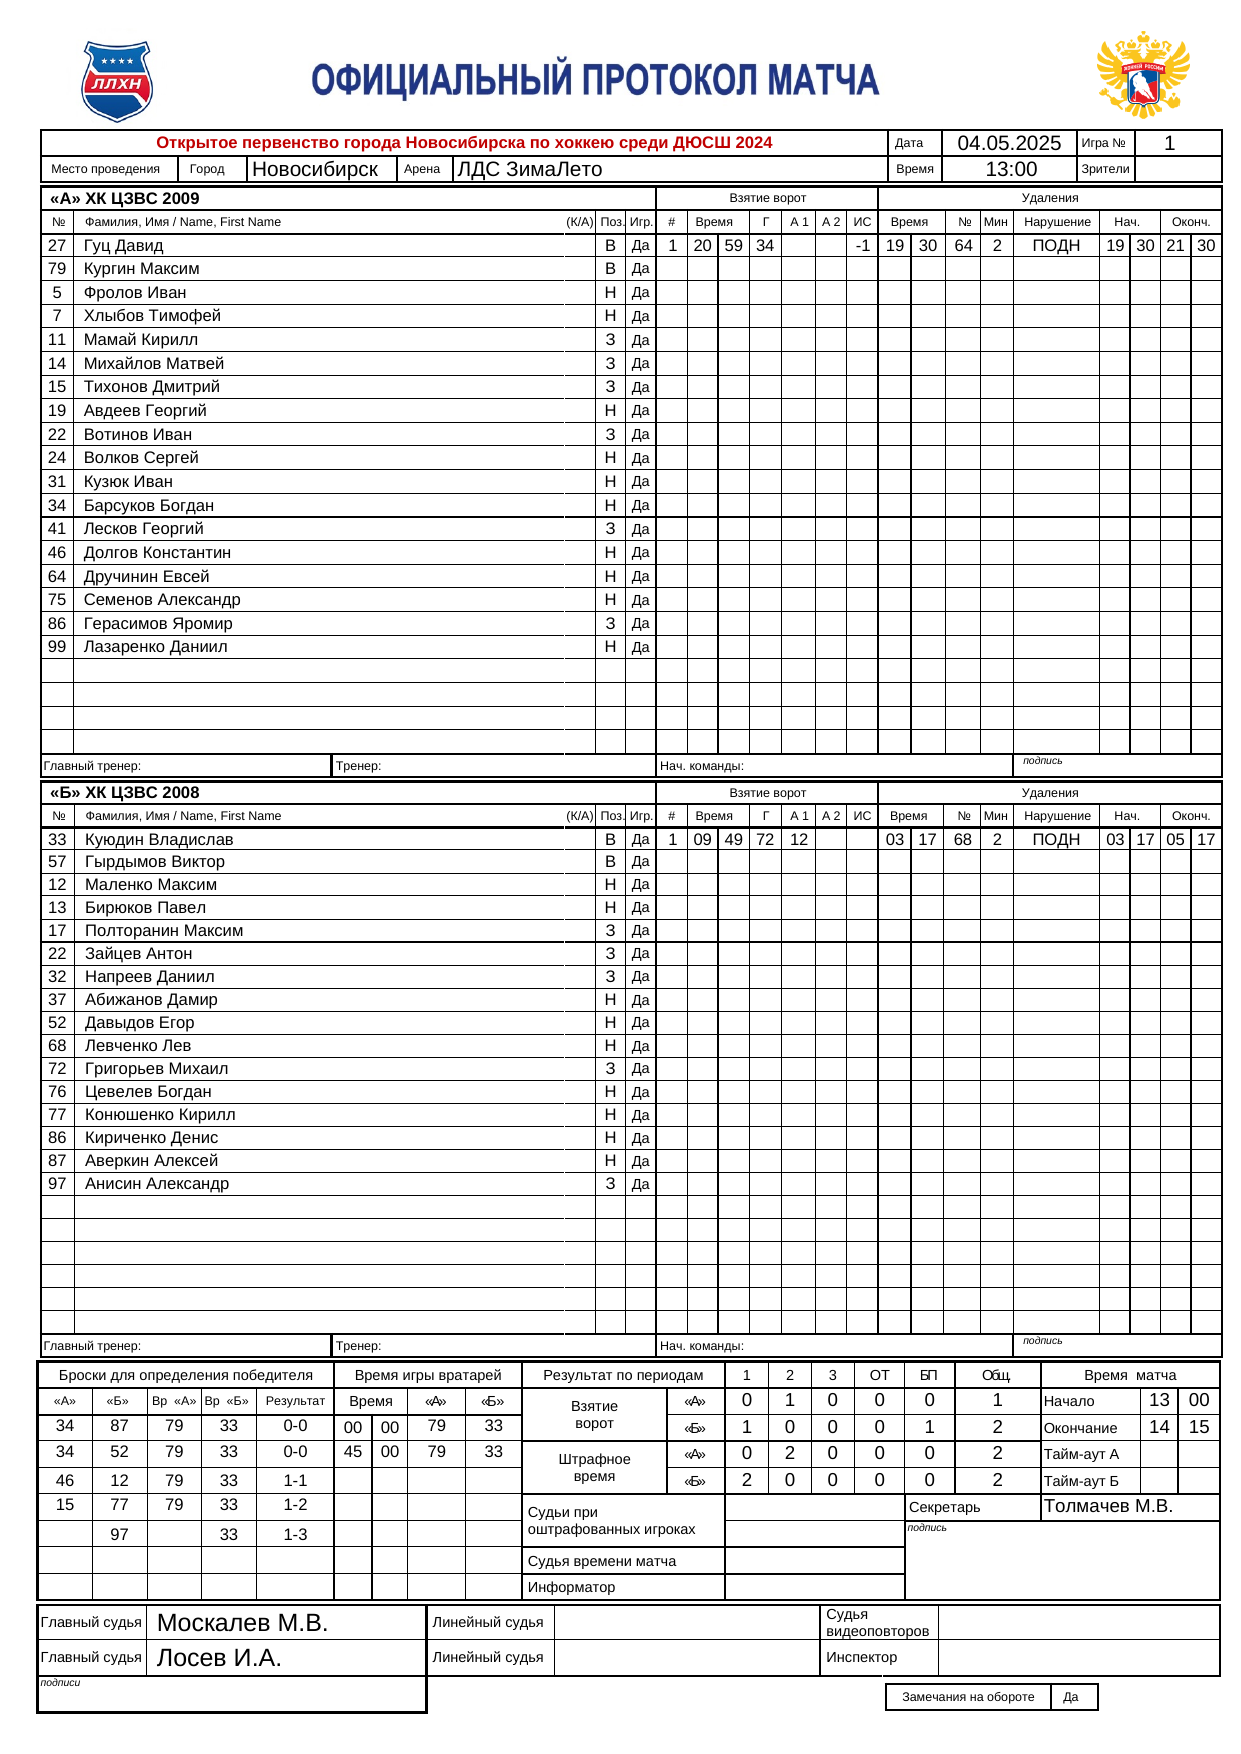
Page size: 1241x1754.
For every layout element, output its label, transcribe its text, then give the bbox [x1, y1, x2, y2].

table_cell [879, 352, 910, 374]
table_cell [816, 1058, 846, 1079]
table_cell [847, 1127, 877, 1149]
table_cell [782, 896, 815, 918]
table_cell [782, 1265, 815, 1287]
table_cell [879, 494, 910, 516]
table_cell [946, 470, 980, 493]
table_cell [912, 659, 945, 682]
table_cell [981, 896, 1013, 918]
table_cell 12 [93, 1468, 147, 1493]
table_cell [782, 1058, 815, 1079]
table_cell [565, 541, 595, 564]
table_cell [335, 1574, 371, 1599]
table_cell [688, 989, 717, 1011]
table_cell [1014, 328, 1099, 351]
table_cell Аверкин Алексей [75, 1150, 564, 1172]
table_cell [719, 1196, 749, 1218]
table_cell 34 [39, 1441, 92, 1467]
table_cell [912, 376, 945, 398]
table_cell «А» [668, 1442, 724, 1467]
table_cell Григорьев Михаил [75, 1058, 564, 1079]
table_cell [1131, 1127, 1160, 1149]
table_cell [719, 730, 749, 753]
table_cell 49 [719, 829, 749, 849]
table_cell [1131, 874, 1160, 895]
table_cell [1161, 541, 1190, 564]
table_cell [782, 235, 815, 256]
table_cell [596, 1311, 625, 1333]
table_cell [657, 1219, 687, 1241]
table_cell [565, 423, 595, 445]
table_cell [981, 1242, 1013, 1264]
table_cell 2 [981, 829, 1013, 849]
table_cell 37 [42, 989, 74, 1011]
table_cell [1014, 896, 1099, 918]
table_cell «А» [39, 1389, 92, 1413]
table_cell [657, 470, 687, 493]
table_cell 64 [42, 565, 73, 587]
table_cell [657, 518, 687, 540]
table_cell [1014, 1288, 1099, 1310]
table_cell [75, 1219, 564, 1241]
table_cell Г [750, 805, 781, 826]
table_cell [1161, 1104, 1190, 1126]
table_cell Да [626, 829, 655, 849]
table_cell [1100, 352, 1129, 374]
table_cell Инспектор [821, 1640, 938, 1675]
table_cell 14 [1141, 1415, 1177, 1440]
table_cell [750, 874, 781, 895]
table_cell Долгов Константин [74, 541, 564, 564]
table_cell 0 [769, 1468, 811, 1493]
table_cell 0 [726, 1389, 768, 1413]
table_cell [782, 1150, 815, 1172]
table_cell [1014, 399, 1099, 422]
table_cell [1014, 565, 1099, 587]
table_cell [912, 1058, 943, 1079]
table_cell 57 [42, 850, 74, 872]
table_cell 34 [42, 494, 73, 516]
table_cell В [596, 829, 625, 849]
table_cell [912, 612, 945, 634]
table_cell [847, 1173, 877, 1195]
table_cell [782, 423, 815, 445]
table_cell [1161, 399, 1190, 422]
table_cell Нач. [1100, 805, 1160, 826]
table_cell [816, 494, 846, 516]
table_cell Нарушение [1014, 211, 1099, 233]
table_cell [782, 1288, 815, 1310]
table_cell [981, 1035, 1013, 1057]
table_header БП [905, 1363, 954, 1387]
table_cell [1192, 683, 1221, 706]
table_cell [1131, 943, 1160, 964]
table_cell [1014, 1219, 1099, 1241]
table_cell [912, 541, 945, 564]
table_cell [719, 588, 749, 611]
table_cell [981, 1081, 1013, 1103]
table_cell [466, 1547, 521, 1573]
table_cell [816, 518, 846, 540]
table_cell [1014, 1127, 1099, 1149]
table_cell № [42, 211, 73, 233]
table_cell [782, 1035, 815, 1057]
table_cell [719, 966, 749, 987]
table_cell [1131, 659, 1160, 682]
table_cell [750, 707, 781, 729]
table_cell [657, 446, 687, 469]
table_cell [42, 659, 73, 682]
table_cell [626, 1288, 655, 1310]
table_cell [847, 683, 877, 706]
table_cell [1192, 281, 1221, 303]
table_cell [782, 257, 815, 280]
table_cell [1131, 399, 1160, 422]
table_cell [466, 1468, 521, 1493]
table_cell [847, 989, 877, 1011]
table_cell [750, 399, 781, 422]
table_cell 75 [42, 588, 73, 611]
table_cell Время [335, 1389, 407, 1413]
table_cell [944, 1058, 980, 1079]
table_cell [981, 352, 1013, 374]
table_cell [879, 470, 910, 493]
table_cell [565, 920, 595, 941]
table_cell [782, 1104, 815, 1126]
table_cell [981, 1104, 1013, 1126]
table_cell [657, 683, 687, 706]
table_cell [981, 541, 1013, 564]
table_cell Да [626, 1104, 655, 1126]
table_cell [1131, 850, 1160, 872]
table_cell [688, 874, 717, 895]
table_cell [981, 612, 1013, 634]
table_cell 17 [912, 829, 943, 849]
table_cell [944, 1288, 980, 1310]
table_cell [816, 659, 846, 682]
table_cell Кузюк Иван [74, 470, 564, 493]
table_cell Да [626, 1081, 655, 1103]
table_cell 79 [42, 257, 73, 280]
table_cell [816, 281, 846, 303]
table_cell Тренер: [333, 755, 655, 776]
table_cell [719, 1311, 749, 1333]
table_cell [1014, 518, 1099, 540]
table_cell 79 [408, 1416, 465, 1440]
table_cell Вотинов Иван [74, 423, 564, 445]
table_cell [596, 730, 625, 753]
table_cell [1161, 730, 1190, 753]
table_cell [879, 920, 910, 941]
table_cell [816, 1265, 846, 1287]
table_cell [688, 1173, 717, 1195]
table_cell Зайцев Антон [75, 943, 564, 964]
table_cell [847, 1196, 877, 1218]
table_cell З [596, 943, 625, 964]
table_cell [981, 1196, 1013, 1218]
table_cell [946, 352, 980, 374]
table_cell [944, 1127, 980, 1149]
table_cell [1192, 376, 1221, 398]
table_cell [42, 683, 73, 706]
table_cell Время [879, 805, 943, 826]
table_cell [726, 1521, 904, 1546]
table_cell З [596, 1173, 625, 1195]
table_cell Да [626, 1012, 655, 1033]
table_cell [782, 989, 815, 1011]
table_cell Вр «А» [148, 1389, 201, 1413]
table_cell [1131, 612, 1160, 634]
table_cell [750, 588, 781, 611]
table_cell [1161, 1150, 1190, 1172]
table_cell [946, 305, 980, 327]
table_cell [816, 541, 846, 564]
table_cell [74, 707, 564, 729]
table_cell [202, 1547, 256, 1573]
table_cell [1131, 494, 1160, 516]
table_cell [912, 636, 945, 658]
table_cell [148, 1574, 201, 1599]
table_cell [944, 1081, 980, 1103]
table_cell [719, 850, 749, 872]
table_cell [688, 1150, 717, 1172]
table_cell Да [626, 588, 655, 611]
table_cell В [596, 257, 625, 280]
table_cell 0 [812, 1468, 854, 1493]
table_cell [847, 399, 877, 422]
table_cell Н [596, 989, 625, 1011]
table_cell «Б» [93, 1389, 147, 1413]
table_cell [1161, 1058, 1190, 1079]
table_cell Да [626, 376, 655, 398]
table_cell [946, 257, 980, 280]
table_cell Да [626, 612, 655, 634]
table_cell «Б» [668, 1468, 724, 1493]
table_cell 46 [39, 1468, 92, 1493]
table_cell [750, 446, 781, 469]
table_cell [847, 730, 877, 753]
table_cell [42, 730, 73, 753]
table_cell [816, 1173, 846, 1195]
table_cell [847, 518, 877, 540]
table_cell [912, 1219, 943, 1241]
table_cell [688, 683, 717, 706]
table_cell [93, 1574, 147, 1599]
table_cell [719, 376, 749, 398]
table_cell Время [688, 211, 749, 233]
table_cell [879, 612, 910, 634]
table_cell [1014, 1265, 1099, 1287]
table_cell [816, 1311, 846, 1333]
table_cell [719, 943, 749, 964]
table_cell [816, 235, 846, 256]
table_cell [879, 850, 910, 872]
table_cell [981, 943, 1013, 964]
table_cell [688, 896, 717, 918]
table_cell [688, 423, 717, 445]
table_cell Место проведения [42, 157, 177, 181]
table_cell [1192, 446, 1221, 469]
table_cell [879, 730, 910, 753]
table_cell [879, 966, 910, 987]
table_cell [879, 1311, 910, 1333]
table_cell [1192, 565, 1221, 587]
table_cell 33 [466, 1416, 521, 1440]
table_cell [1100, 683, 1129, 706]
table_cell [1179, 1441, 1219, 1467]
table_cell 1-3 [257, 1521, 333, 1546]
table_cell Главный судья [39, 1606, 146, 1639]
table_cell Да [626, 1127, 655, 1149]
table_cell [688, 399, 717, 422]
table_cell подписи [39, 1677, 425, 1711]
table_cell [74, 659, 564, 682]
table_cell [1100, 1219, 1129, 1241]
table_cell [750, 470, 781, 493]
table_cell [626, 659, 655, 682]
table_cell Нарушение [1014, 805, 1099, 826]
table_cell [981, 659, 1013, 682]
table_cell [750, 1150, 781, 1172]
table_cell [1014, 1035, 1099, 1057]
table_cell [1131, 707, 1160, 729]
table_cell [1131, 1311, 1160, 1333]
table_cell [879, 636, 910, 658]
table_cell Тренер: [333, 1335, 655, 1356]
table_cell 19 [42, 399, 73, 422]
table_cell [750, 659, 781, 682]
table_cell 97 [42, 1173, 74, 1195]
table_cell [657, 588, 687, 611]
table_cell [719, 1173, 749, 1195]
table_cell [719, 305, 749, 327]
table_cell [565, 1173, 595, 1195]
table_cell [782, 612, 815, 634]
table_cell [719, 281, 749, 303]
table_cell «А» [408, 1389, 465, 1413]
table_cell 00 [373, 1441, 407, 1467]
table_cell [565, 989, 595, 1011]
table_cell [782, 1311, 815, 1333]
table_cell [1131, 1288, 1160, 1310]
table_cell [1014, 257, 1099, 280]
table_cell [1192, 1104, 1221, 1126]
table_cell 1 [769, 1389, 811, 1413]
table_cell [750, 1242, 781, 1264]
table_cell [688, 1081, 717, 1103]
table_cell [688, 541, 717, 564]
table_cell [657, 1058, 687, 1079]
table_cell 0 [855, 1442, 904, 1467]
table_cell 2 [726, 1468, 768, 1493]
table_cell [657, 1012, 687, 1033]
table_cell [1100, 707, 1129, 729]
table_cell [944, 1150, 980, 1172]
table_cell [879, 1196, 910, 1218]
table_cell Главный тренер: [42, 755, 330, 776]
table_cell [1161, 328, 1190, 351]
table_cell [1100, 281, 1129, 303]
table_cell [782, 683, 815, 706]
table_cell [912, 305, 945, 327]
table_cell [1161, 850, 1190, 872]
table_cell 0 [769, 1415, 811, 1440]
table_cell [1161, 920, 1190, 941]
table_cell [1100, 1265, 1129, 1287]
table_cell З [596, 920, 625, 941]
table_cell Да [626, 636, 655, 658]
table_cell [1100, 636, 1129, 658]
table_cell [657, 920, 687, 941]
table_cell [335, 1468, 371, 1493]
table_cell [1131, 305, 1160, 327]
table_cell [1014, 612, 1099, 634]
table_cell [981, 1173, 1013, 1195]
table_cell 15 [1179, 1415, 1219, 1440]
table_cell [981, 1219, 1013, 1241]
table_cell [1131, 470, 1160, 493]
table_cell [1100, 612, 1129, 634]
table_cell [782, 1173, 815, 1195]
table_cell [719, 328, 749, 351]
table_cell [42, 1219, 74, 1241]
table_cell [981, 730, 1013, 753]
table_cell 1-2 [257, 1494, 333, 1520]
table_cell [750, 565, 781, 587]
table_cell [981, 281, 1013, 303]
table_cell 2 [981, 235, 1013, 256]
table_cell [1161, 281, 1190, 303]
table_cell Судья видеоповторов [821, 1606, 938, 1639]
table_cell [879, 896, 910, 918]
table_cell Секретарь [906, 1495, 1040, 1520]
table_cell 00 [1179, 1389, 1219, 1413]
table_cell [688, 565, 717, 587]
table_cell Штрафное время [523, 1442, 666, 1493]
table_cell 52 [42, 1012, 74, 1033]
table_cell [373, 1494, 407, 1520]
table_cell Герасимов Яромир [74, 612, 564, 634]
table_header Общ. [956, 1363, 1040, 1387]
table_cell 68 [944, 829, 980, 849]
table_cell [944, 1012, 980, 1033]
table_cell [1161, 423, 1190, 445]
table_cell [688, 920, 717, 941]
table_cell [1192, 588, 1221, 611]
table_cell [912, 896, 943, 918]
table_cell Маленко Максим [75, 874, 564, 895]
table_cell 97 [93, 1521, 147, 1546]
table_cell [912, 423, 945, 445]
table_cell [466, 1521, 521, 1546]
table_cell [565, 235, 595, 256]
table_cell [816, 1288, 846, 1310]
table_cell [596, 1288, 625, 1310]
table_cell [1131, 1196, 1160, 1218]
table_cell [75, 1196, 564, 1218]
table_cell Н [596, 1035, 625, 1057]
table_cell [657, 281, 687, 303]
table_cell Н [596, 281, 625, 303]
table_cell [1192, 1127, 1221, 1149]
table_cell Да [626, 850, 655, 872]
table_cell [726, 1575, 904, 1599]
table_cell [688, 730, 717, 753]
table_cell [944, 1196, 980, 1218]
table_cell [816, 943, 846, 964]
table_cell [847, 1311, 877, 1333]
table_cell № [42, 805, 74, 826]
table_cell # [657, 211, 687, 233]
table_cell Время [879, 211, 945, 233]
table_cell [816, 1127, 846, 1149]
table_cell А 2 [816, 211, 846, 233]
table_cell [847, 376, 877, 398]
table_cell [657, 943, 687, 964]
table_cell [1014, 1081, 1099, 1103]
table_cell [1100, 1288, 1129, 1310]
table_cell [657, 328, 687, 351]
table_cell [946, 588, 980, 611]
table_cell [688, 966, 717, 987]
table_cell [750, 1288, 781, 1310]
table_cell [1100, 966, 1129, 987]
table_cell 76 [42, 1081, 74, 1103]
table_cell 86 [42, 612, 73, 634]
table_cell [1192, 1219, 1221, 1241]
table_cell [657, 1288, 687, 1310]
table_cell [565, 1311, 595, 1333]
table_cell [981, 1012, 1013, 1033]
table_cell [981, 328, 1013, 351]
table_cell [1100, 920, 1129, 941]
table_cell Н [596, 399, 625, 422]
table_cell 33 [202, 1521, 256, 1546]
table_cell [816, 612, 846, 634]
table_cell 2 [956, 1415, 1040, 1440]
table_cell З [596, 612, 625, 634]
table_cell [626, 1265, 655, 1287]
table_cell [688, 943, 717, 964]
table_cell 24 [42, 446, 73, 469]
table_header Да [1052, 1685, 1097, 1709]
table_cell [408, 1494, 465, 1520]
table_cell (К/А) [565, 211, 595, 233]
table_cell (К/А) [565, 805, 595, 826]
table_cell 87 [42, 1150, 74, 1172]
table_cell 1-1 [257, 1468, 333, 1493]
table_cell ЛДС ЗимаЛето [454, 157, 887, 181]
table_cell Авдеев Георгий [74, 399, 564, 422]
table_cell [912, 494, 945, 516]
table_cell [565, 874, 595, 895]
table_cell [1100, 423, 1129, 445]
table_cell [912, 257, 945, 280]
table_cell [1014, 376, 1099, 398]
table_cell [565, 1265, 595, 1287]
table_cell [1100, 518, 1129, 540]
table_cell [565, 305, 595, 327]
table_cell [1014, 1150, 1099, 1172]
table_cell [1131, 1081, 1160, 1103]
table_cell [1131, 989, 1160, 1011]
table_cell [565, 1104, 595, 1126]
table_cell [657, 305, 687, 327]
table_cell [782, 328, 815, 351]
table_cell [847, 920, 877, 941]
table_cell [816, 565, 846, 587]
table_cell [657, 612, 687, 634]
table_cell 79 [408, 1441, 465, 1467]
table_cell Левченко Лев [75, 1035, 564, 1057]
table_cell [719, 707, 749, 729]
table_cell 1 [956, 1389, 1040, 1413]
table_cell Михайлов Матвей [74, 352, 564, 374]
table_cell 09 [688, 829, 717, 849]
table_cell [408, 1521, 465, 1546]
table_cell Судья времени матча [523, 1548, 724, 1573]
table_cell 52 [93, 1441, 147, 1467]
table_cell [1161, 446, 1190, 469]
table_cell [626, 1196, 655, 1218]
table_cell Арена [398, 157, 452, 181]
table_cell [750, 423, 781, 445]
table_cell [981, 707, 1013, 729]
table_cell 0 [812, 1415, 854, 1440]
table_cell [565, 1058, 595, 1079]
table_cell 03 [1100, 829, 1129, 849]
table_cell [879, 257, 910, 280]
table_cell [847, 829, 877, 849]
table_cell [1131, 328, 1160, 351]
table_cell [981, 518, 1013, 540]
table_cell 30 [1131, 235, 1160, 256]
table_cell [847, 943, 877, 964]
table_cell [816, 470, 846, 493]
table_cell Нач. команды: [657, 1335, 1012, 1356]
table_cell [816, 1219, 846, 1241]
table_cell [719, 1242, 749, 1264]
table_cell 33 [466, 1441, 521, 1467]
table_cell ПОДН [1014, 829, 1099, 849]
table_cell [816, 1081, 846, 1103]
table_cell [688, 352, 717, 374]
table_cell 87 [93, 1416, 147, 1440]
table_cell [1014, 1311, 1099, 1333]
table_header Удаления [879, 783, 1221, 803]
table_cell [257, 1547, 333, 1573]
table_cell [1100, 730, 1129, 753]
table_header 04.05.2025 [943, 131, 1076, 155]
table_cell Н [596, 588, 625, 611]
table_cell [816, 829, 846, 849]
table_cell [981, 966, 1013, 987]
table_cell Окончание [1042, 1415, 1140, 1440]
table_cell [1100, 399, 1129, 422]
table_cell [657, 423, 687, 445]
table_cell [939, 1606, 1219, 1639]
table_cell [596, 1219, 625, 1241]
table_cell [847, 1104, 877, 1126]
table_cell 86 [42, 1127, 74, 1149]
table_cell З [596, 1058, 625, 1079]
table_cell [847, 707, 877, 729]
table_cell [782, 659, 815, 682]
table_cell Да [626, 966, 655, 987]
table_header «Б» ХК ЦЗВС 2008 [42, 783, 655, 803]
table_cell [688, 636, 717, 658]
table_cell [946, 376, 980, 398]
table_cell Да [626, 399, 655, 422]
table_cell Хлыбов Тимофей [74, 305, 564, 327]
table_cell # [657, 805, 687, 826]
table_cell [719, 1104, 749, 1126]
table_cell [944, 850, 980, 872]
table_cell [816, 683, 846, 706]
table_cell 30 [912, 235, 945, 256]
table_cell [1100, 565, 1129, 587]
table_cell [816, 896, 846, 918]
table_header Удаления [879, 188, 1221, 209]
table_cell [1099, 1682, 1220, 1711]
table_cell [981, 588, 1013, 611]
table_cell [944, 989, 980, 1011]
table_cell 7 [42, 305, 73, 327]
table_cell [816, 328, 846, 351]
table_header 1 [726, 1363, 768, 1387]
table_cell [782, 399, 815, 422]
table_cell [719, 565, 749, 587]
table_cell [1161, 707, 1190, 729]
table_cell подпись [906, 1522, 1219, 1599]
table_cell [1131, 730, 1160, 753]
table_cell [816, 352, 846, 374]
table_cell [1131, 423, 1160, 445]
table_cell [912, 874, 943, 895]
table_cell [1100, 1311, 1129, 1333]
table_cell [847, 423, 877, 445]
table_cell [74, 730, 564, 753]
table_cell [816, 376, 846, 398]
table_cell [565, 470, 595, 493]
table_cell [1100, 328, 1129, 351]
table_cell 77 [42, 1104, 74, 1126]
table_cell [879, 541, 910, 564]
table_cell [1192, 989, 1221, 1011]
table_cell [944, 1035, 980, 1057]
table_cell [1192, 328, 1221, 351]
table_cell [750, 1196, 781, 1218]
table_cell [944, 1265, 980, 1287]
table_cell [879, 1219, 910, 1241]
table_cell [981, 1150, 1013, 1172]
table_cell [750, 1265, 781, 1287]
table_cell [946, 446, 980, 469]
table_cell [1100, 470, 1129, 493]
table_cell [782, 518, 815, 540]
table_cell [981, 565, 1013, 587]
table_cell [1131, 1242, 1160, 1264]
table_cell [816, 707, 846, 729]
table_cell А 1 [782, 805, 815, 826]
table_cell [565, 829, 595, 849]
table_cell [1192, 352, 1221, 374]
table_cell [688, 850, 717, 872]
table_cell [657, 399, 687, 422]
table_cell [782, 874, 815, 895]
table_cell 72 [42, 1058, 74, 1079]
table_cell [750, 943, 781, 964]
table_cell [1161, 1311, 1190, 1333]
table_cell 0 [905, 1442, 954, 1467]
table_cell [75, 1311, 564, 1333]
table_cell [1100, 376, 1129, 398]
table_cell 33 [202, 1494, 256, 1520]
table_cell [944, 966, 980, 987]
table_cell [1014, 707, 1099, 729]
table_cell [1192, 896, 1221, 918]
table_cell [688, 518, 717, 540]
table_cell [657, 376, 687, 398]
table_cell [816, 1035, 846, 1057]
table_cell [408, 1574, 465, 1599]
table_cell [688, 1058, 717, 1079]
table_cell [1131, 518, 1160, 540]
table_cell 72 [750, 829, 781, 849]
table_cell 31 [42, 470, 73, 493]
table_cell [1131, 1173, 1160, 1195]
table_cell «Б » [466, 1389, 521, 1413]
table_cell [946, 281, 980, 303]
table_cell [719, 683, 749, 706]
table_cell [1100, 943, 1129, 964]
table_cell [1131, 281, 1160, 303]
table_cell [847, 1150, 877, 1172]
table_cell [688, 1127, 717, 1149]
table_cell [1131, 376, 1160, 398]
table_cell [816, 588, 846, 611]
table_cell [1192, 1058, 1221, 1079]
table_cell 15 [42, 376, 73, 398]
table_cell Тихонов Дмитрий [74, 376, 564, 398]
table_cell [847, 541, 877, 564]
table_cell [847, 896, 877, 918]
table_cell [847, 281, 877, 303]
table_cell З [596, 352, 625, 374]
table_cell ИС [847, 805, 877, 826]
table_cell [1014, 470, 1099, 493]
table_cell [657, 636, 687, 658]
table_cell В [596, 850, 625, 872]
table_cell [1131, 1219, 1160, 1241]
table_cell 12 [782, 829, 815, 849]
table_cell [596, 659, 625, 682]
table_cell Игр. [626, 211, 655, 233]
table_cell [750, 1173, 781, 1195]
table_cell [883, 1677, 1220, 1681]
table_cell Н [596, 1104, 625, 1126]
table_cell [565, 707, 595, 729]
table_cell [42, 1196, 74, 1218]
table_cell [1161, 1288, 1190, 1310]
table_cell [1161, 588, 1190, 611]
table_header Взятие ворот [657, 783, 877, 803]
table_cell [1131, 1150, 1160, 1172]
table_cell Н [596, 305, 625, 327]
table_cell Да [626, 920, 655, 941]
table_cell [1131, 966, 1160, 987]
table_cell [816, 257, 846, 280]
table_cell Фамилия, Имя / Name, First Name [75, 805, 565, 826]
table_cell [944, 874, 980, 895]
table_cell 99 [42, 636, 73, 658]
table_cell 13 [42, 896, 74, 918]
table_cell [93, 1547, 147, 1573]
table_cell [816, 1104, 846, 1126]
table_header ОТ [855, 1363, 904, 1387]
table_cell Да [626, 989, 655, 1011]
table_cell [408, 1468, 465, 1493]
table_cell [657, 1265, 687, 1287]
table_cell [1100, 896, 1129, 918]
table_cell [1192, 1150, 1221, 1172]
table_cell 14 [42, 352, 73, 374]
table_cell 17 [42, 920, 74, 941]
table_cell [1192, 1081, 1221, 1103]
table_cell [657, 966, 687, 987]
table_cell [373, 1521, 407, 1546]
table_cell [335, 1521, 371, 1546]
table_cell [565, 636, 595, 658]
table_header Дата [889, 131, 941, 155]
table_cell [657, 1081, 687, 1103]
table_cell [847, 1288, 877, 1310]
table_cell 2 [956, 1468, 1040, 1493]
table_cell [750, 1311, 781, 1333]
table_cell Кургин Максим [74, 257, 564, 280]
table_cell [847, 636, 877, 658]
table_cell [879, 1104, 910, 1126]
table_cell [1161, 494, 1190, 516]
table_cell [847, 659, 877, 682]
table_cell [555, 1606, 819, 1639]
table_cell [657, 989, 687, 1011]
table_cell [782, 1012, 815, 1033]
table_cell 1 [657, 235, 687, 256]
table_cell [981, 683, 1013, 706]
table_cell [657, 707, 687, 729]
table_cell [626, 1311, 655, 1333]
table_cell [1192, 518, 1221, 540]
table_cell Взятие ворот [523, 1389, 666, 1440]
table_cell 0-0 [257, 1416, 333, 1440]
table_cell [981, 257, 1013, 280]
table_cell [565, 730, 595, 753]
table_cell [719, 1219, 749, 1241]
table_cell [1161, 943, 1190, 964]
table_cell 59 [719, 235, 749, 256]
table_cell [1100, 1242, 1129, 1264]
table_cell [565, 494, 595, 516]
table_cell Н [596, 1127, 625, 1149]
table_cell [1131, 565, 1160, 587]
table_cell [1100, 1081, 1129, 1103]
table_cell [1100, 541, 1129, 564]
table_cell [408, 1547, 465, 1573]
table_cell Н [596, 446, 625, 469]
table_cell [1014, 730, 1099, 753]
table_cell [1100, 588, 1129, 611]
table_cell [750, 1104, 781, 1126]
table_cell [719, 1150, 749, 1172]
table_cell [1014, 423, 1099, 445]
table_cell Поз. [596, 805, 625, 826]
table_cell Анисин Александр [75, 1173, 564, 1195]
table_cell [1161, 1081, 1190, 1103]
table_cell [879, 1081, 910, 1103]
table_cell [719, 1081, 749, 1103]
table_cell [1161, 1219, 1190, 1241]
table_cell № [946, 211, 980, 233]
table_header Время матча [1042, 1363, 1219, 1387]
table_cell [719, 659, 749, 682]
table_cell [1161, 470, 1190, 493]
table_cell [39, 1521, 92, 1546]
table_cell [42, 1242, 74, 1264]
table_cell [750, 683, 781, 706]
table_cell [657, 565, 687, 587]
table_cell [657, 1196, 687, 1218]
table_cell [912, 1150, 943, 1172]
table_cell [688, 659, 717, 682]
table_cell [1100, 446, 1129, 469]
table_cell [688, 305, 717, 327]
table_cell [1014, 494, 1099, 516]
table_cell 00 [335, 1416, 371, 1440]
table_cell [847, 305, 877, 327]
table_cell 45 [335, 1441, 371, 1467]
table_cell [1192, 1012, 1221, 1033]
table_cell 30 [1192, 235, 1221, 256]
table_cell [981, 305, 1013, 327]
table_cell З [596, 423, 625, 445]
table_cell [565, 281, 595, 303]
table_header 2 [769, 1363, 811, 1387]
table_cell [1100, 257, 1129, 280]
table_cell [879, 1058, 910, 1079]
table_cell [565, 1242, 595, 1264]
table_cell [1014, 850, 1099, 872]
table_cell [981, 1265, 1013, 1287]
table_cell [782, 920, 815, 941]
table_cell [565, 896, 595, 918]
table_cell [719, 612, 749, 634]
table_cell [782, 943, 815, 964]
table_cell 05 [1161, 829, 1190, 849]
table_cell 68 [42, 1035, 74, 1057]
table_cell [750, 1219, 781, 1241]
table_cell [1161, 966, 1190, 987]
table_cell [657, 352, 687, 374]
table_cell Да [626, 328, 655, 351]
table_cell [1014, 920, 1099, 941]
table_cell [847, 588, 877, 611]
table_cell [626, 683, 655, 706]
table_cell Поз. [596, 211, 625, 233]
table_cell [750, 612, 781, 634]
table_cell [657, 1173, 687, 1195]
table_cell [1161, 636, 1190, 658]
table_cell [879, 1242, 910, 1264]
table_cell Н [596, 541, 625, 564]
table_cell [565, 1012, 595, 1033]
table_cell [981, 446, 1013, 469]
table_cell [719, 1127, 749, 1149]
table_cell [688, 1265, 717, 1287]
table_cell [879, 874, 910, 895]
table_cell [782, 588, 815, 611]
table_cell [1100, 1173, 1129, 1195]
table_cell Н [596, 636, 625, 658]
table_cell Н [596, 565, 625, 587]
table_cell [879, 1150, 910, 1172]
table_cell [1161, 376, 1190, 398]
table_cell [816, 874, 846, 895]
table_cell 2 [769, 1442, 811, 1467]
table_cell [944, 943, 980, 964]
table_cell [879, 518, 910, 540]
table_cell [879, 1288, 910, 1310]
table_cell [1192, 920, 1221, 941]
table_cell [719, 399, 749, 422]
table_cell [750, 1012, 781, 1033]
table_cell [879, 1035, 910, 1057]
table_cell Лесков Георгий [74, 518, 564, 540]
table_cell [1192, 707, 1221, 729]
table_cell [847, 328, 877, 351]
table_header Взятие ворот [657, 188, 877, 209]
table_cell 32 [42, 966, 74, 987]
table_cell Город [179, 157, 246, 181]
table_cell [1014, 636, 1099, 658]
table_cell [912, 399, 945, 422]
table_cell [912, 1311, 943, 1333]
table_cell Тайм-аут Б [1042, 1468, 1140, 1493]
table_cell [912, 446, 945, 469]
table_cell [657, 494, 687, 516]
table_cell [1192, 257, 1221, 280]
table_cell [75, 1242, 564, 1264]
table_cell Результат [257, 1389, 333, 1413]
table_cell [688, 470, 717, 493]
table_cell Время [688, 805, 749, 826]
table_cell 0 [726, 1442, 768, 1467]
table_cell [148, 1547, 201, 1573]
table_cell [719, 1288, 749, 1310]
table_cell [1100, 659, 1129, 682]
table_cell 33 [202, 1468, 256, 1493]
table_cell [782, 494, 815, 516]
table_cell [816, 850, 846, 872]
table_cell [912, 1265, 943, 1287]
table_cell [1161, 1196, 1190, 1218]
table_cell З [596, 518, 625, 540]
table_cell [782, 850, 815, 872]
table_cell [565, 1150, 595, 1172]
table_cell [1014, 1173, 1099, 1195]
table_cell [879, 1265, 910, 1287]
table_cell [42, 1265, 74, 1287]
table_cell [1131, 541, 1160, 564]
table_cell [1161, 1035, 1190, 1057]
table_cell [1014, 446, 1099, 469]
table_cell Семенов Александр [74, 588, 564, 611]
table_cell [1161, 518, 1190, 540]
table_cell [981, 470, 1013, 493]
table_cell [688, 257, 717, 280]
table_cell [1131, 896, 1160, 918]
table_cell [719, 541, 749, 564]
table_cell [946, 565, 980, 587]
table_cell 13 [1141, 1389, 1177, 1413]
table_cell [657, 541, 687, 564]
table_cell [879, 943, 910, 964]
table_cell [565, 1035, 595, 1057]
table_cell Мин [981, 805, 1013, 826]
table_cell [719, 1058, 749, 1079]
table_cell [879, 565, 910, 587]
table_cell [782, 1081, 815, 1103]
table_cell [688, 1219, 717, 1241]
table_cell [719, 257, 749, 280]
table_cell [946, 423, 980, 445]
table_header 1 [1136, 131, 1221, 155]
table_cell [688, 446, 717, 469]
table_cell [981, 850, 1013, 872]
table_cell [946, 541, 980, 564]
table_cell [1192, 1035, 1221, 1057]
table_cell [719, 1265, 749, 1287]
table_cell [1136, 157, 1221, 181]
table_cell [912, 518, 945, 540]
table_cell Фамилия, Имя / Name, First Name [74, 211, 565, 233]
table_cell [944, 1219, 980, 1241]
table_cell [912, 352, 945, 374]
table_cell 0 [855, 1389, 904, 1413]
table_cell А 1 [782, 211, 815, 233]
table_cell [726, 1548, 904, 1573]
table_cell Бирюков Павел [75, 896, 564, 918]
table_cell [912, 1081, 943, 1103]
table_cell [1192, 1311, 1221, 1333]
table_cell [555, 1640, 819, 1675]
table_cell [816, 1196, 846, 1218]
table_cell [981, 1288, 1013, 1310]
table_cell [657, 1242, 687, 1264]
table_cell [1192, 1242, 1221, 1264]
table_cell [719, 1012, 749, 1033]
table_cell [657, 850, 687, 872]
table_cell [726, 1495, 904, 1520]
table_header Замечания на обороте [887, 1685, 1050, 1709]
table_cell 19 [1100, 235, 1129, 256]
table_cell Да [626, 281, 655, 303]
table_cell 0-0 [257, 1441, 333, 1467]
table_cell [847, 1035, 877, 1057]
table_cell [782, 376, 815, 398]
table_cell [879, 1173, 910, 1195]
table_cell [565, 446, 595, 469]
table_cell [782, 305, 815, 327]
table_cell [847, 850, 877, 872]
table_cell [1192, 874, 1221, 895]
table_cell [750, 376, 781, 398]
table_cell Кириченко Денис [75, 1127, 564, 1149]
table_cell [1131, 588, 1160, 611]
table_cell [939, 1640, 1219, 1675]
table_cell [1100, 874, 1129, 895]
table_cell [782, 1242, 815, 1264]
table_cell [1141, 1468, 1177, 1493]
table_cell [565, 1127, 595, 1149]
table_cell Напреев Даниил [75, 966, 564, 987]
table_cell [879, 423, 910, 445]
table_cell Да [626, 352, 655, 374]
table_cell [657, 730, 687, 753]
table_cell [944, 920, 980, 941]
table_cell [1192, 966, 1221, 987]
table_cell [912, 1173, 943, 1195]
table_cell [1131, 683, 1160, 706]
table_cell [626, 1219, 655, 1241]
table_cell 1 [657, 829, 687, 849]
table_cell Н [596, 896, 625, 918]
table_cell [1014, 874, 1099, 895]
table_cell [750, 1081, 781, 1103]
table_cell [782, 352, 815, 374]
table_cell [335, 1547, 371, 1573]
table_cell [847, 612, 877, 634]
table_cell [912, 966, 943, 987]
table_cell [879, 328, 910, 351]
table_cell [466, 1494, 521, 1520]
table_cell [719, 920, 749, 941]
table_cell Да [626, 423, 655, 445]
table_cell [42, 1288, 74, 1310]
table_cell [719, 636, 749, 658]
table_cell [565, 1219, 595, 1241]
table_cell [750, 896, 781, 918]
table_cell [1192, 1196, 1221, 1218]
table_cell [782, 1196, 815, 1218]
table_cell [688, 328, 717, 351]
table_header Время игры вратарей [335, 1363, 521, 1387]
table_cell [1161, 659, 1190, 682]
table_cell [782, 1127, 815, 1149]
table_cell [1014, 966, 1099, 987]
table_cell [1131, 920, 1160, 941]
table_cell [879, 281, 910, 303]
table_cell [946, 328, 980, 351]
table_cell [879, 707, 910, 729]
table_cell [750, 541, 781, 564]
table_cell [750, 1058, 781, 1079]
table_cell [750, 328, 781, 351]
table_cell [912, 920, 943, 941]
table_cell [816, 989, 846, 1011]
table_cell [1161, 989, 1190, 1011]
table_cell [981, 989, 1013, 1011]
table_cell Мамай Кирилл [74, 328, 564, 351]
table_cell 21 [1161, 235, 1190, 256]
table_cell А 2 [816, 805, 846, 826]
table_cell [1161, 1127, 1190, 1149]
table_cell 64 [946, 235, 980, 256]
table_cell В [596, 235, 625, 256]
table_cell [912, 1012, 943, 1033]
table_cell 0 [905, 1389, 954, 1413]
table_cell «А» [668, 1389, 724, 1413]
table_cell [782, 966, 815, 987]
table_cell [1100, 1104, 1129, 1126]
table_cell [912, 850, 943, 872]
table_cell 77 [93, 1494, 147, 1520]
table_cell З [596, 376, 625, 398]
table_cell [946, 518, 980, 540]
table_cell Да [626, 518, 655, 540]
table_cell [428, 1677, 882, 1711]
table_cell [944, 896, 980, 918]
table_cell [688, 376, 717, 398]
table_cell Н [596, 470, 625, 493]
table_cell [688, 1012, 717, 1033]
table_cell [565, 399, 595, 422]
table_cell Волков Сергей [74, 446, 564, 469]
table_cell [879, 399, 910, 422]
table_cell [879, 683, 910, 706]
table_cell [944, 1104, 980, 1126]
table_cell «Б» [668, 1415, 724, 1440]
table_cell [719, 352, 749, 374]
table_cell [816, 1012, 846, 1033]
table_cell Главный судья [39, 1640, 146, 1675]
table_cell [1192, 659, 1221, 682]
table_cell Толмачев М.В. [1042, 1495, 1219, 1520]
table_cell [1161, 683, 1190, 706]
table_cell [1161, 305, 1190, 327]
table_cell Конюшенко Кирилл [75, 1104, 564, 1126]
table_cell Да [626, 1035, 655, 1057]
table_cell [657, 257, 687, 280]
table_cell [1014, 541, 1099, 564]
table_cell [42, 1311, 74, 1333]
table_cell З [596, 328, 625, 351]
table_cell [981, 494, 1013, 516]
table_cell 0 [812, 1442, 854, 1467]
table_cell Оконч. [1161, 211, 1221, 233]
table_header 3 [812, 1363, 854, 1387]
table_cell 13:00 [943, 157, 1076, 181]
table_cell [912, 1104, 943, 1126]
table_cell [816, 920, 846, 941]
table_cell [626, 1242, 655, 1264]
table_cell [782, 636, 815, 658]
table_cell [782, 446, 815, 469]
picture [5, 28, 1197, 129]
table_cell [565, 1196, 595, 1218]
table_cell [1131, 1035, 1160, 1057]
table_cell 00 [373, 1416, 407, 1440]
table_cell [657, 1035, 687, 1057]
table_cell [75, 1288, 564, 1310]
table_cell [688, 494, 717, 516]
table_cell [946, 494, 980, 516]
table_cell [879, 305, 910, 327]
table_cell 79 [148, 1441, 201, 1467]
table_cell [847, 352, 877, 374]
table_cell 79 [148, 1468, 201, 1493]
table_header Игра № [1078, 131, 1134, 155]
table_cell Да [626, 494, 655, 516]
table_cell [946, 707, 980, 729]
table_header Открытое первенство города Новосибирска по хоккею среди ДЮСШ 2024 [42, 131, 887, 155]
table_cell 79 [148, 1494, 201, 1520]
table_cell [1014, 1058, 1099, 1079]
table_cell [946, 399, 980, 422]
table_cell Время [889, 157, 941, 181]
table_cell 33 [202, 1441, 256, 1467]
table_cell [688, 1035, 717, 1057]
table_cell 0 [812, 1389, 854, 1413]
table_cell Н [596, 1150, 625, 1172]
table_cell [847, 1265, 877, 1287]
table_cell [944, 1242, 980, 1264]
table_cell [1141, 1441, 1177, 1467]
table_cell [565, 588, 595, 611]
table_cell [981, 1127, 1013, 1149]
table_cell [626, 730, 655, 753]
table_cell [912, 470, 945, 493]
table_cell 20 [688, 235, 717, 256]
table_cell [1131, 257, 1160, 280]
table_cell [1192, 470, 1221, 493]
table_cell [148, 1521, 201, 1546]
table_cell [1179, 1468, 1219, 1493]
table_cell Барсуков Богдан [74, 494, 564, 516]
table_cell [847, 1012, 877, 1033]
table_cell [596, 707, 625, 729]
table_cell [657, 874, 687, 895]
table_cell [1014, 352, 1099, 374]
table_cell [565, 683, 595, 706]
table_cell Нач. [1100, 211, 1160, 233]
table_cell [750, 850, 781, 872]
table_cell [981, 636, 1013, 658]
table_cell 0 [855, 1468, 904, 1493]
table_cell [1192, 399, 1221, 422]
table_cell [1161, 896, 1190, 918]
table_cell Н [596, 1012, 625, 1033]
table_cell [1161, 874, 1190, 895]
table_cell [782, 541, 815, 564]
table_cell 17 [1192, 829, 1221, 849]
table_cell [1014, 1104, 1099, 1126]
table_cell [981, 874, 1013, 895]
table_cell [750, 1127, 781, 1149]
table_cell Да [626, 470, 655, 493]
table_cell Н [596, 1081, 625, 1103]
table_cell [1161, 1265, 1190, 1287]
table_cell [373, 1468, 407, 1493]
table_cell Фролов Иван [74, 281, 564, 303]
table_cell [816, 730, 846, 753]
table_cell [1100, 1127, 1129, 1149]
table_cell Лосев И.А. [147, 1640, 425, 1675]
table_cell [1100, 1035, 1129, 1057]
table_cell [981, 920, 1013, 941]
table_cell [879, 1012, 910, 1033]
table_cell 27 [42, 235, 73, 256]
table_cell [912, 683, 945, 706]
table_cell [912, 730, 945, 753]
table_cell Н [596, 494, 625, 516]
table_cell [981, 423, 1013, 445]
table_cell [688, 1104, 717, 1126]
table_cell [466, 1574, 521, 1599]
table_cell [816, 399, 846, 422]
table_cell 22 [42, 423, 73, 445]
table_cell -1 [847, 235, 877, 256]
table_cell [1100, 494, 1129, 516]
table_cell [688, 1242, 717, 1264]
table_cell подпись [1014, 755, 1221, 776]
table_cell Мин [981, 211, 1013, 233]
table_cell 5 [42, 281, 73, 303]
table_cell [1131, 352, 1160, 374]
table_cell [657, 896, 687, 918]
table_cell Да [626, 446, 655, 469]
table_cell [1161, 257, 1190, 280]
table_cell [912, 1127, 943, 1149]
table_cell [1192, 943, 1221, 964]
table_cell 15 [39, 1494, 92, 1520]
table_cell Г [750, 211, 781, 233]
table_cell [719, 1035, 749, 1057]
table_cell [912, 281, 945, 303]
table_cell 0 [905, 1468, 954, 1493]
table_cell [1192, 1265, 1221, 1287]
table_cell Да [626, 257, 655, 280]
table_cell [1192, 494, 1221, 516]
table_cell Начало [1042, 1389, 1140, 1413]
table_cell [750, 518, 781, 540]
table_cell [565, 966, 595, 987]
table_cell [1192, 1288, 1221, 1310]
table_cell Игр. [626, 805, 655, 826]
table_cell 1 [726, 1415, 768, 1440]
table_cell 11 [42, 328, 73, 351]
table_cell [750, 1035, 781, 1057]
table_cell [912, 1196, 943, 1218]
table_cell Да [626, 1150, 655, 1172]
table_cell [1014, 989, 1099, 1011]
table_cell З [596, 966, 625, 987]
table_cell [847, 494, 877, 516]
table_cell [782, 470, 815, 493]
table_cell 0 [855, 1415, 904, 1440]
table_cell [1161, 565, 1190, 587]
table_cell [847, 1058, 877, 1079]
table_cell [1192, 730, 1221, 753]
table_cell [719, 896, 749, 918]
table_cell [981, 1058, 1013, 1079]
table_cell [816, 966, 846, 987]
table_cell [946, 636, 980, 658]
table_cell [1100, 850, 1129, 872]
table_cell Гырдымов Виктор [75, 850, 564, 872]
table_cell [1192, 305, 1221, 327]
table_cell [1100, 1196, 1129, 1218]
table_cell 46 [42, 541, 73, 564]
table_cell [944, 1173, 980, 1195]
table_cell [1100, 989, 1129, 1011]
table_cell [816, 305, 846, 327]
table_cell [1100, 1012, 1129, 1033]
table_cell Да [626, 305, 655, 327]
table_cell 17 [1131, 829, 1160, 849]
table_cell Лазаренко Даниил [74, 636, 564, 658]
table_cell [1131, 1104, 1160, 1126]
table_cell [565, 1288, 595, 1310]
table_cell [39, 1574, 92, 1599]
table_cell 33 [202, 1416, 256, 1440]
table_cell [750, 730, 781, 753]
table_cell 34 [750, 235, 781, 256]
table_cell [1192, 1173, 1221, 1195]
table_cell Да [626, 943, 655, 964]
table_cell [879, 1127, 910, 1149]
table_cell [1161, 1173, 1190, 1195]
table_cell [946, 612, 980, 634]
table_cell [946, 659, 980, 682]
table_cell Куюдин Владислав [75, 829, 564, 849]
table_cell [596, 1265, 625, 1287]
table_cell Линейный судья [428, 1606, 554, 1639]
table_cell [750, 966, 781, 987]
table_cell Да [626, 874, 655, 895]
table_cell [688, 281, 717, 303]
table_cell [373, 1547, 407, 1573]
table_cell [1161, 612, 1190, 634]
table_cell [1014, 1196, 1099, 1218]
table_cell [750, 920, 781, 941]
table_cell [847, 874, 877, 895]
table_cell [565, 376, 595, 398]
table_cell [879, 446, 910, 469]
table_cell 22 [42, 943, 74, 964]
table_cell [847, 257, 877, 280]
table_cell [750, 636, 781, 658]
table_cell Нач. команды: [657, 755, 1012, 776]
table_cell [847, 446, 877, 469]
table_cell [750, 305, 781, 327]
table_cell [688, 612, 717, 634]
table_cell [782, 1219, 815, 1241]
table_cell [944, 1311, 980, 1333]
table_cell [782, 565, 815, 587]
table_cell [1100, 1058, 1129, 1079]
table_cell [879, 989, 910, 1011]
table_cell [626, 707, 655, 729]
table_cell [1014, 943, 1099, 964]
table_cell [1192, 541, 1221, 564]
table_cell [847, 966, 877, 987]
table_cell [335, 1494, 371, 1520]
table_cell [39, 1547, 92, 1573]
table_cell Давыдов Егор [75, 1012, 564, 1033]
table_cell 34 [39, 1416, 92, 1440]
table_cell [1014, 683, 1099, 706]
table_cell Полторанин Максим [75, 920, 564, 941]
table_cell [750, 494, 781, 516]
table_cell [719, 470, 749, 493]
table_cell [1192, 850, 1221, 872]
table_cell [1131, 636, 1160, 658]
table_cell № [944, 805, 980, 826]
table_cell [1100, 1150, 1129, 1172]
table_cell [565, 257, 595, 280]
table_cell [688, 707, 717, 729]
table_cell [596, 683, 625, 706]
table_cell Оконч. [1161, 805, 1221, 826]
table_cell 33 [42, 829, 74, 849]
table_cell Да [626, 541, 655, 564]
table_cell [847, 565, 877, 587]
table_cell Судьи при оштрафованных игроках [523, 1495, 724, 1546]
table_cell 19 [879, 235, 910, 256]
table_cell [74, 683, 564, 706]
table_cell [688, 1288, 717, 1310]
table_cell Зрители [1078, 157, 1134, 181]
table_cell [847, 1219, 877, 1241]
table_cell Главный тренер: [42, 1335, 330, 1356]
table_cell [688, 1311, 717, 1333]
table_cell [657, 1127, 687, 1149]
table_cell Вр «Б» [202, 1389, 256, 1413]
table_cell [565, 850, 595, 872]
table_cell [1161, 352, 1190, 374]
table_cell [816, 1242, 846, 1264]
table_cell [946, 683, 980, 706]
table_cell Да [626, 1173, 655, 1195]
table_cell Дручинин Евсей [74, 565, 564, 587]
table_cell [912, 588, 945, 611]
table_cell [847, 1242, 877, 1264]
table_cell Гуц Давид [74, 235, 564, 256]
table_cell [373, 1574, 407, 1599]
table_cell [816, 446, 846, 469]
table_cell [912, 1288, 943, 1310]
table_cell [847, 470, 877, 493]
table_cell 79 [148, 1416, 201, 1440]
table_cell [719, 494, 749, 516]
table_cell Тайм-аут А [1042, 1441, 1140, 1467]
table_cell [565, 565, 595, 587]
table_cell [782, 281, 815, 303]
table_cell [596, 1196, 625, 1218]
table_header «А» ХК ЦЗВС 2009 [42, 188, 655, 209]
table_cell [816, 423, 846, 445]
table_cell 12 [42, 874, 74, 895]
table_cell [750, 989, 781, 1011]
table_cell Да [626, 896, 655, 918]
table_cell [688, 588, 717, 611]
table_cell [1014, 281, 1099, 303]
table_cell Да [626, 1058, 655, 1079]
table_cell [782, 707, 815, 729]
table_cell Н [596, 874, 625, 895]
table_cell [565, 328, 595, 351]
table_cell подпись [1014, 1335, 1221, 1356]
table_cell Цевелев Богдан [75, 1081, 564, 1103]
table_cell [1100, 305, 1129, 327]
table_cell [75, 1265, 564, 1287]
table_cell [1192, 636, 1221, 658]
table_cell [719, 518, 749, 540]
table_cell [1192, 423, 1221, 445]
table_cell [879, 659, 910, 682]
table_cell [565, 352, 595, 374]
table_cell Да [626, 565, 655, 587]
table_cell [816, 636, 846, 658]
table_cell [596, 1242, 625, 1264]
table_cell [879, 376, 910, 398]
table_cell [1131, 1058, 1160, 1079]
table_cell [912, 943, 943, 964]
table_header Результат по периодам [523, 1363, 724, 1387]
table_cell [912, 989, 943, 1011]
table_cell Да [626, 235, 655, 256]
table_cell [565, 943, 595, 964]
table_cell [750, 281, 781, 303]
table_cell [1131, 1265, 1160, 1287]
table_cell Информатор [523, 1575, 724, 1599]
table_cell [565, 518, 595, 540]
table_cell [719, 446, 749, 469]
table_cell [782, 730, 815, 753]
table_cell [565, 1081, 595, 1103]
table_cell [750, 257, 781, 280]
table_cell Линейный судья [428, 1640, 554, 1675]
table_cell [657, 1104, 687, 1126]
table_cell [946, 730, 980, 753]
table_cell 1 [905, 1415, 954, 1440]
table_cell Абижанов Дамир [75, 989, 564, 1011]
table_cell [912, 1035, 943, 1057]
table_cell [1014, 1242, 1099, 1264]
table_cell [847, 1081, 877, 1103]
table_cell [981, 376, 1013, 398]
table_cell [1161, 1012, 1190, 1033]
table_cell [719, 989, 749, 1011]
table_cell [719, 423, 749, 445]
table_cell [657, 659, 687, 682]
table_cell 41 [42, 518, 73, 540]
table_cell [688, 1196, 717, 1218]
table_cell [912, 565, 945, 587]
table_cell [657, 1311, 687, 1333]
table_cell [1192, 612, 1221, 634]
table_cell [912, 328, 945, 351]
table_cell [1014, 305, 1099, 327]
table_cell [1014, 588, 1099, 611]
table_cell [1131, 446, 1160, 469]
table_cell [981, 1311, 1013, 1333]
table_cell [1161, 1242, 1190, 1264]
table_cell [912, 1242, 943, 1264]
table_cell [257, 1574, 333, 1599]
table_cell [750, 352, 781, 374]
table_cell Новосибирск [248, 157, 396, 181]
table_cell [719, 874, 749, 895]
table_cell [202, 1574, 256, 1599]
table_cell Москалев М.В. [147, 1606, 425, 1639]
table_cell [912, 707, 945, 729]
table_cell [1014, 1012, 1099, 1033]
table_cell [1131, 1012, 1160, 1033]
table_cell [565, 612, 595, 634]
table_cell [981, 399, 1013, 422]
table_cell [879, 588, 910, 611]
table_cell [1014, 659, 1099, 682]
table_cell ИС [847, 211, 877, 233]
table_cell 03 [879, 829, 910, 849]
table_cell 2 [956, 1442, 1040, 1467]
table_cell [657, 1150, 687, 1172]
table_cell [816, 1150, 846, 1172]
table_cell ПОДН [1014, 235, 1099, 256]
table_header Броски для определения победителя [39, 1363, 333, 1387]
table_cell [565, 659, 595, 682]
table_cell [42, 707, 73, 729]
